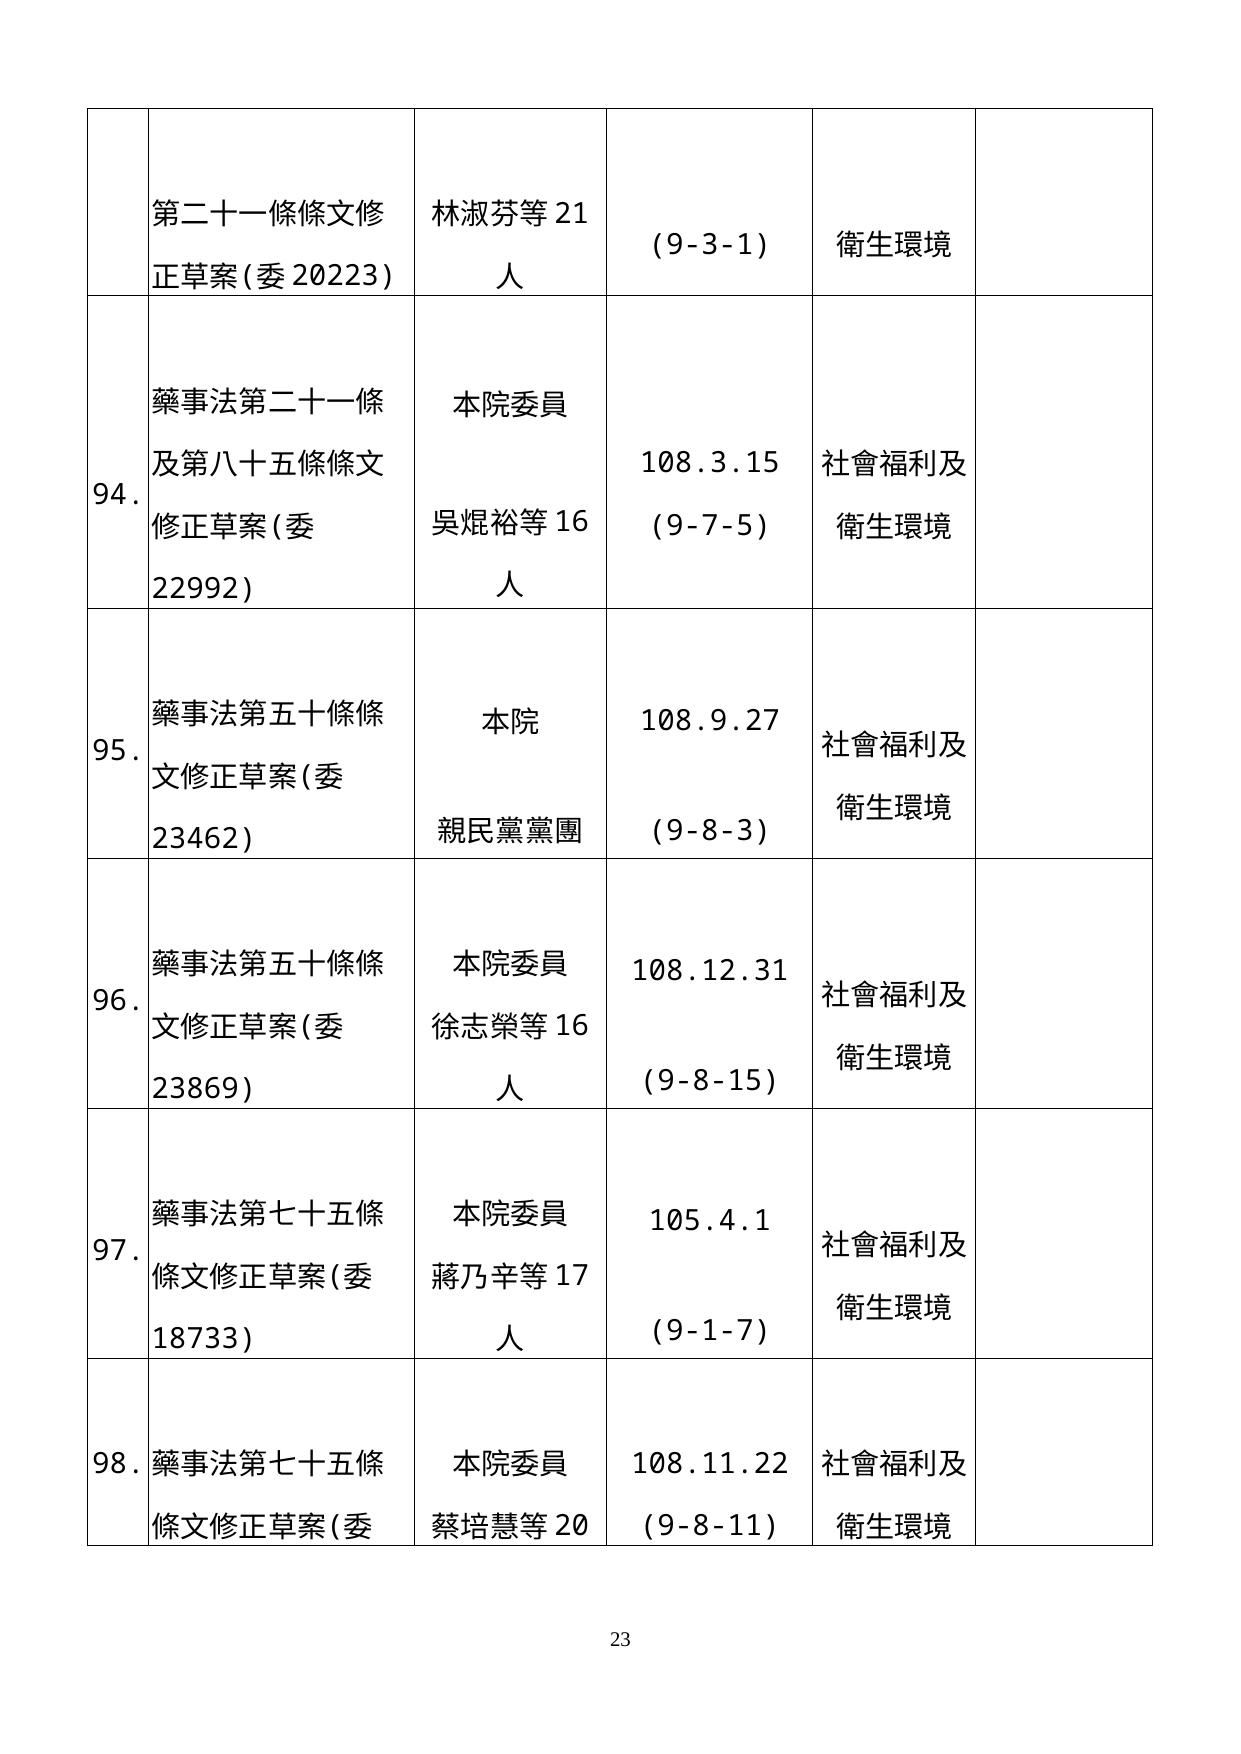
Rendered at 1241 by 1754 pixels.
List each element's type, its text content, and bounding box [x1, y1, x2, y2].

table_cell 108.11.22 (9-8-11) [607, 1359, 812, 1545]
table_cell 藥事法第七十五條條文修正草案(委 [149, 1359, 414, 1545]
table_cell [88, 109, 148, 295]
table_cell 衛生環境 [813, 109, 975, 295]
table_cell 社會福利及衛生環境 [813, 859, 975, 1108]
table_cell (9-3-1) [607, 109, 812, 295]
table_cell 藥事法第五十條條文修正草案(委23462) [149, 609, 414, 858]
table_cell [976, 109, 1152, 295]
table_cell [976, 1359, 1152, 1545]
table_cell [88, 609, 148, 858]
table_cell 本院委員 徐志榮等16人 [415, 859, 606, 1108]
table_cell 藥事法第七十五條條文修正草案(委18733) [149, 1109, 414, 1358]
table_cell [88, 1109, 148, 1358]
table_cell 藥事法第五十條條文修正草案(委23869) [149, 859, 414, 1108]
table_cell 社會福利及衛生環境 [813, 1109, 975, 1358]
table_cell [976, 1109, 1152, 1358]
table_cell [976, 609, 1152, 858]
table_cell 本院委員 蔣乃辛等17人 [415, 1109, 606, 1358]
table_cell 本院委員 吳焜裕等16人 [415, 296, 606, 608]
table_cell [976, 859, 1152, 1108]
table_cell [976, 296, 1152, 608]
table_cell 108.3.15 (9-7-5) [607, 296, 812, 608]
table_cell 社會福利及衛生環境 [813, 609, 975, 858]
table_cell 林淑芬等21人 [415, 109, 606, 295]
table_cell 108.12.31 (9-8-15) [607, 859, 812, 1108]
table_cell 藥事法第二十一條及第八十五條條文修正草案(委22992) [149, 296, 414, 608]
table_cell [88, 859, 148, 1108]
table_cell 105.4.1 (9-1-7) [607, 1109, 812, 1358]
table_cell 社會福利及衛生環境 [813, 1359, 975, 1545]
table_cell 本院 親民黨黨團 [415, 609, 606, 858]
table_cell 本院委員 蔡培慧等20 [415, 1359, 606, 1545]
table_cell [88, 1359, 148, 1545]
table_cell [88, 296, 148, 608]
table_cell 108.9.27 (9-8-3) [607, 609, 812, 858]
table_cell 第二十一條條文修正草案(委20223) [149, 109, 414, 295]
table_cell 社會福利及衛生環境 [813, 296, 975, 608]
